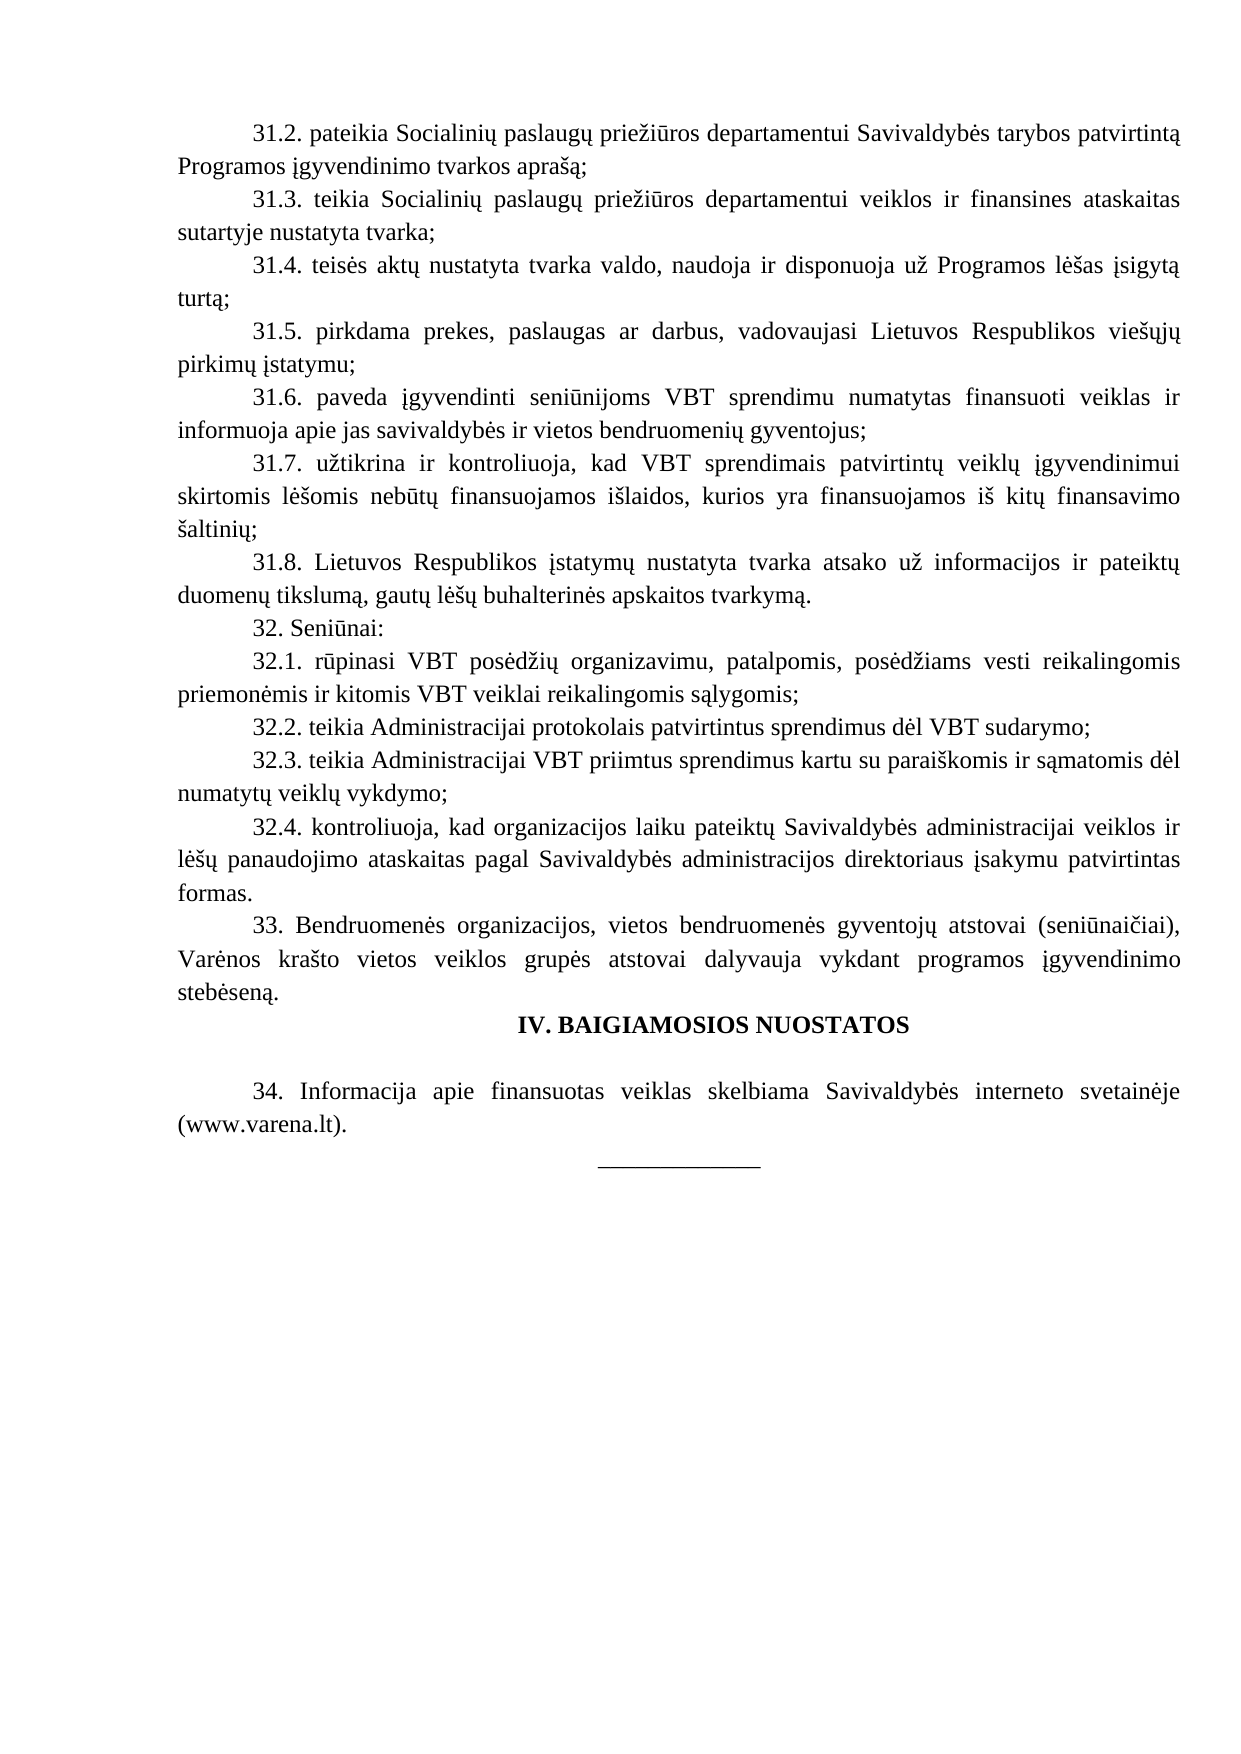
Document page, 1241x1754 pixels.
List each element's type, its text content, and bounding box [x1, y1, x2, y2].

text 32. Seniūnai: [177, 613, 1181, 642]
text 31.6. paveda įgyvendinti seniūnijoms VBT sprendimu numatytas finansuoti veiklas ir informuoja apie jas savivaldybės ir vietos bendruomenių gyventojus; [177, 382, 1181, 444]
text 31.3. teikia Socialinių paslaugų priežiūros departamentui veiklos ir finansines ataskaitas sutartyje nustatyta tvarka; [177, 184, 1181, 246]
text 32.3. teikia Administracijai VBT priimtus sprendimus kartu su paraiškomis ir sąmatomis dėl numatytų veiklų vykdymo; [177, 746, 1181, 807]
text 32.2. teikia Administracijai protokolais patvirtintus sprendimus dėl VBT sudarymo; [177, 712, 1181, 741]
text 34. Informacija apie finansuotas veiklas skelbiama Savivaldybės interneto svetainėje (www.varena.lt). [177, 1076, 1181, 1137]
text 31.2. pateikia Socialinių paslaugų priežiūros departamentui Savivaldybės tarybos patvirtintą Programos įgyvendinimo tvarkos aprašą; [177, 118, 1181, 180]
text 31.7. užtikrina ir kontroliuoja, kad VBT sprendimais patvirtintų veiklų įgyvendinimui skirtomis lėšomis nebūtų finansuojamos išlaidos, kurios yra finansuojamos iš kitų finansavimo šaltinių; [177, 448, 1181, 543]
text 32.1. rūpinasi VBT posėdžių organizavimu, patalpomis, posėdžiams vesti reikalingomis priemonėmis ir kitomis VBT veiklai reikalingomis sąlygomis; [177, 646, 1181, 708]
text _____________ [177, 1142, 1181, 1171]
text 32.4. kontroliuoja, kad organizacijos laiku pateiktų Savivaldybės administracijai veiklos ir lėšų panaudojimo ataskaitas pagal Savivaldybės administracijos direktoriaus įsakymu patvirtintas formas. [177, 812, 1181, 906]
text 31.8. Lietuvos Respublikos įstatymų nustatyta tvarka atsako už informacijos ir pateiktų duomenų tikslumą, gautų lėšų buhalterinės apskaitos tvarkymą. [177, 547, 1181, 609]
text 33. Bendruomenės organizacijos, vietos bendruomenės gyventojų atstovai (seniūnaičiai), Varėnos krašto vietos veiklos grupės atstovai dalyvauja vykdant programos įgyvendinimo stebėseną. [177, 911, 1181, 1005]
text 31.4. teisės aktų nustatyta tvarka valdo, naudoja ir disponuoja už Programos lėšas įsigytą turtą; [177, 250, 1181, 312]
text IV. BAIGIAMOSIOS NUOSTATOS [177, 1010, 1181, 1038]
text 31.5. pirkdama prekes, paslaugas ar darbus, vadovaujasi Lietuvos Respublikos viešųjų pirkimų įstatymu; [177, 316, 1181, 378]
